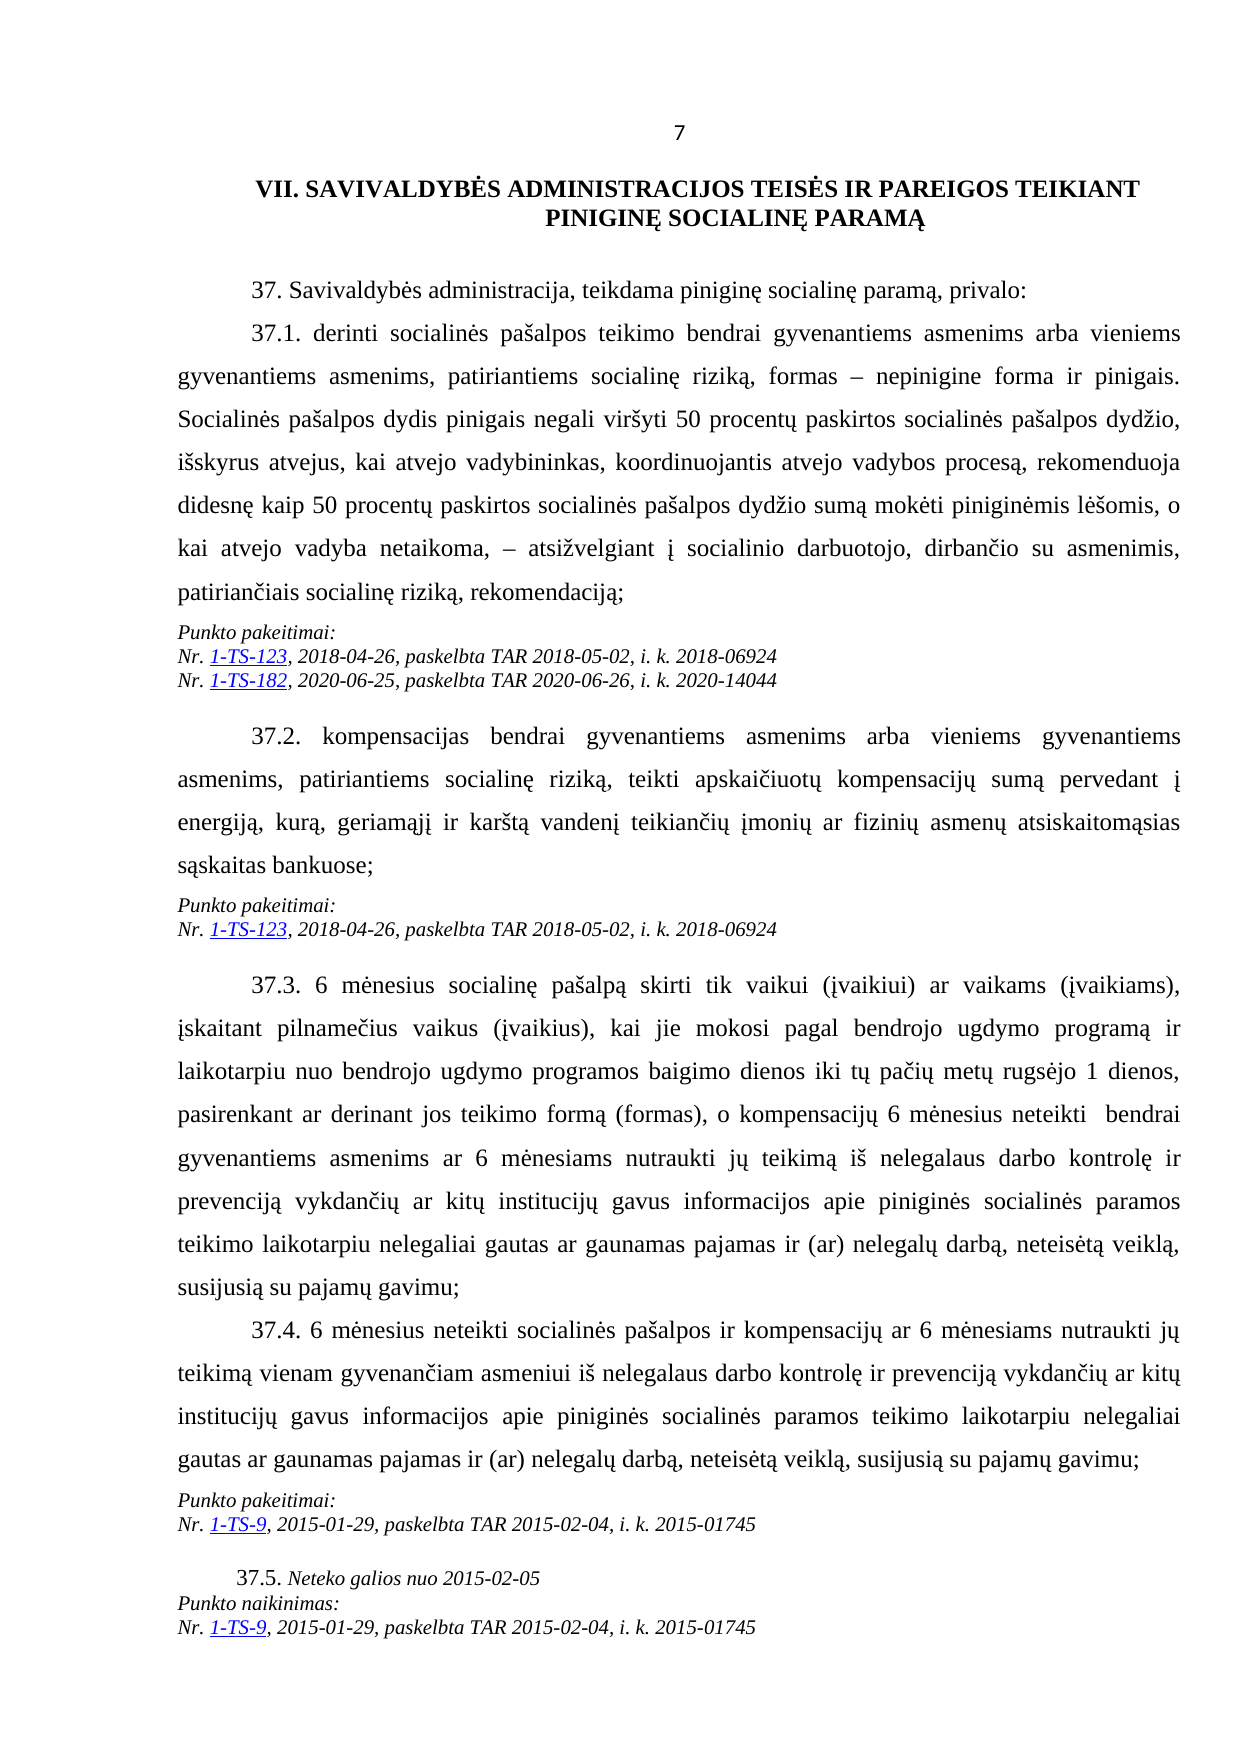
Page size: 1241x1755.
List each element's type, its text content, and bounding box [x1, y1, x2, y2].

text Punkto pakeitimai: [177, 893, 1181, 917]
text 37.4. 6 mėnesius neteikti socialinės pašalpos ir kompensacijų ar 6 mėnesiams nutraukti jų teikimą vienam gyvenančiam asmeniui iš nelegalaus darbo kontrolę ir prevenciją vykdančių ar kitų institucijų gavus informacijos apie piniginės socialinės paramos teikimo laikotarpiu nelegaliai gautas ar gaunamas pajamas ir (ar) nelegalų darbą, neteisėtą veiklą, susijusią su pajamų gavimu; [177, 1315, 1181, 1473]
text Nr. 1-TS-9, 2015-01-29, paskelbta TAR 2015-02-04, i. k. 2015-01745 [177, 1512, 1181, 1536]
text Punkto pakeitimai: [177, 1488, 1181, 1512]
text 37.2. kompensacijas bendrai gyvenantiems asmenims arba vieniems gyvenantiems asmenims, patiriantiems socialinę riziką, teikti apskaičiuotų kompensacijų sumą pervedant į energiją, kurą, geriamąjį ir karštą vandenį teikiančių įmonių ar fizinių asmenų atsiskaitomąsias sąskaitas bankuose; [177, 721, 1181, 879]
text Nr. 1-TS-9, 2015-01-29, paskelbta TAR 2015-02-04, i. k. 2015-01745 [177, 1615, 1181, 1639]
text 37. Savivaldybės administracija, teikdama piniginę socialinę paramą, privalo: [177, 275, 1181, 303]
text VII. SAVIVALDYBĖS ADMINISTRACIJOS TEISĖS IR PAREIGOS TEIKIANT PINIGINĘ SOCIALINĘ PARAMĄ [215, 174, 1181, 232]
text 37.1. derinti socialinės pašalpos teikimo bendrai gyvenantiems asmenims arba vieniems gyvenantiems asmenims, patiriantiems socialinę riziką, formas – nepinigine forma ir pinigais. Socialinės pašalpos dydis pinigais negali viršyti 50 procentų paskirtos socialinės pašalpos dydžio, išskyrus atvejus, kai atvejo vadybininkas, koordinuojantis atvejo vadybos procesą, rekomenduoja didesnę kaip 50 procentų paskirtos socialinės pašalpos dydžio sumą mokėti piniginėmis lėšomis, o kai atvejo vadyba netaikoma, – atsižvelgiant į socialinio darbuotojo, dirbančio su asmenimis, patiriančiais socialinę riziką, rekomendaciją; [177, 318, 1181, 605]
text Punkto naikinimas: [177, 1591, 1181, 1615]
text Nr. 1-TS-123, 2018-04-26, paskelbta TAR 2018-05-02, i. k. 2018-06924 [177, 644, 1181, 668]
text Nr. 1-TS-182, 2020-06-25, paskelbta TAR 2020-06-26, i. k. 2020-14044 [177, 668, 1181, 692]
text Nr. 1-TS-123, 2018-04-26, paskelbta TAR 2018-05-02, i. k. 2018-06924 [177, 917, 1181, 941]
text Punkto pakeitimai: [177, 620, 1181, 644]
text 37.3. 6 mėnesius socialinę pašalpą skirti tik vaikui (įvaikiui) ar vaikams (įvaikiams), įskaitant pilnamečius vaikus (įvaikius), kai jie mokosi pagal bendrojo ugdymo programą ir laikotarpiu nuo bendrojo ugdymo programos baigimo dienos iki tų pačių metų rugsėjo 1 dienos, pasirenkant ar derinant jos teikimo formą (formas), o kompensacijų 6 mėnesius neteikti bendrai gyvenantiems asmenims ar 6 mėnesiams nutraukti jų teikimą iš nelegalaus darbo kontrolę ir prevenciją vykdančių ar kitų institucijų gavus informacijos apie piniginės socialinės paramos teikimo laikotarpiu nelegaliai gautas ar gaunamas pajamas ir (ar) nelegalų darbą, neteisėtą veiklą, susijusią su pajamų gavimu; [177, 970, 1181, 1301]
text 37.5. Neteko galios nuo 2015-02-05 [177, 1564, 1181, 1591]
